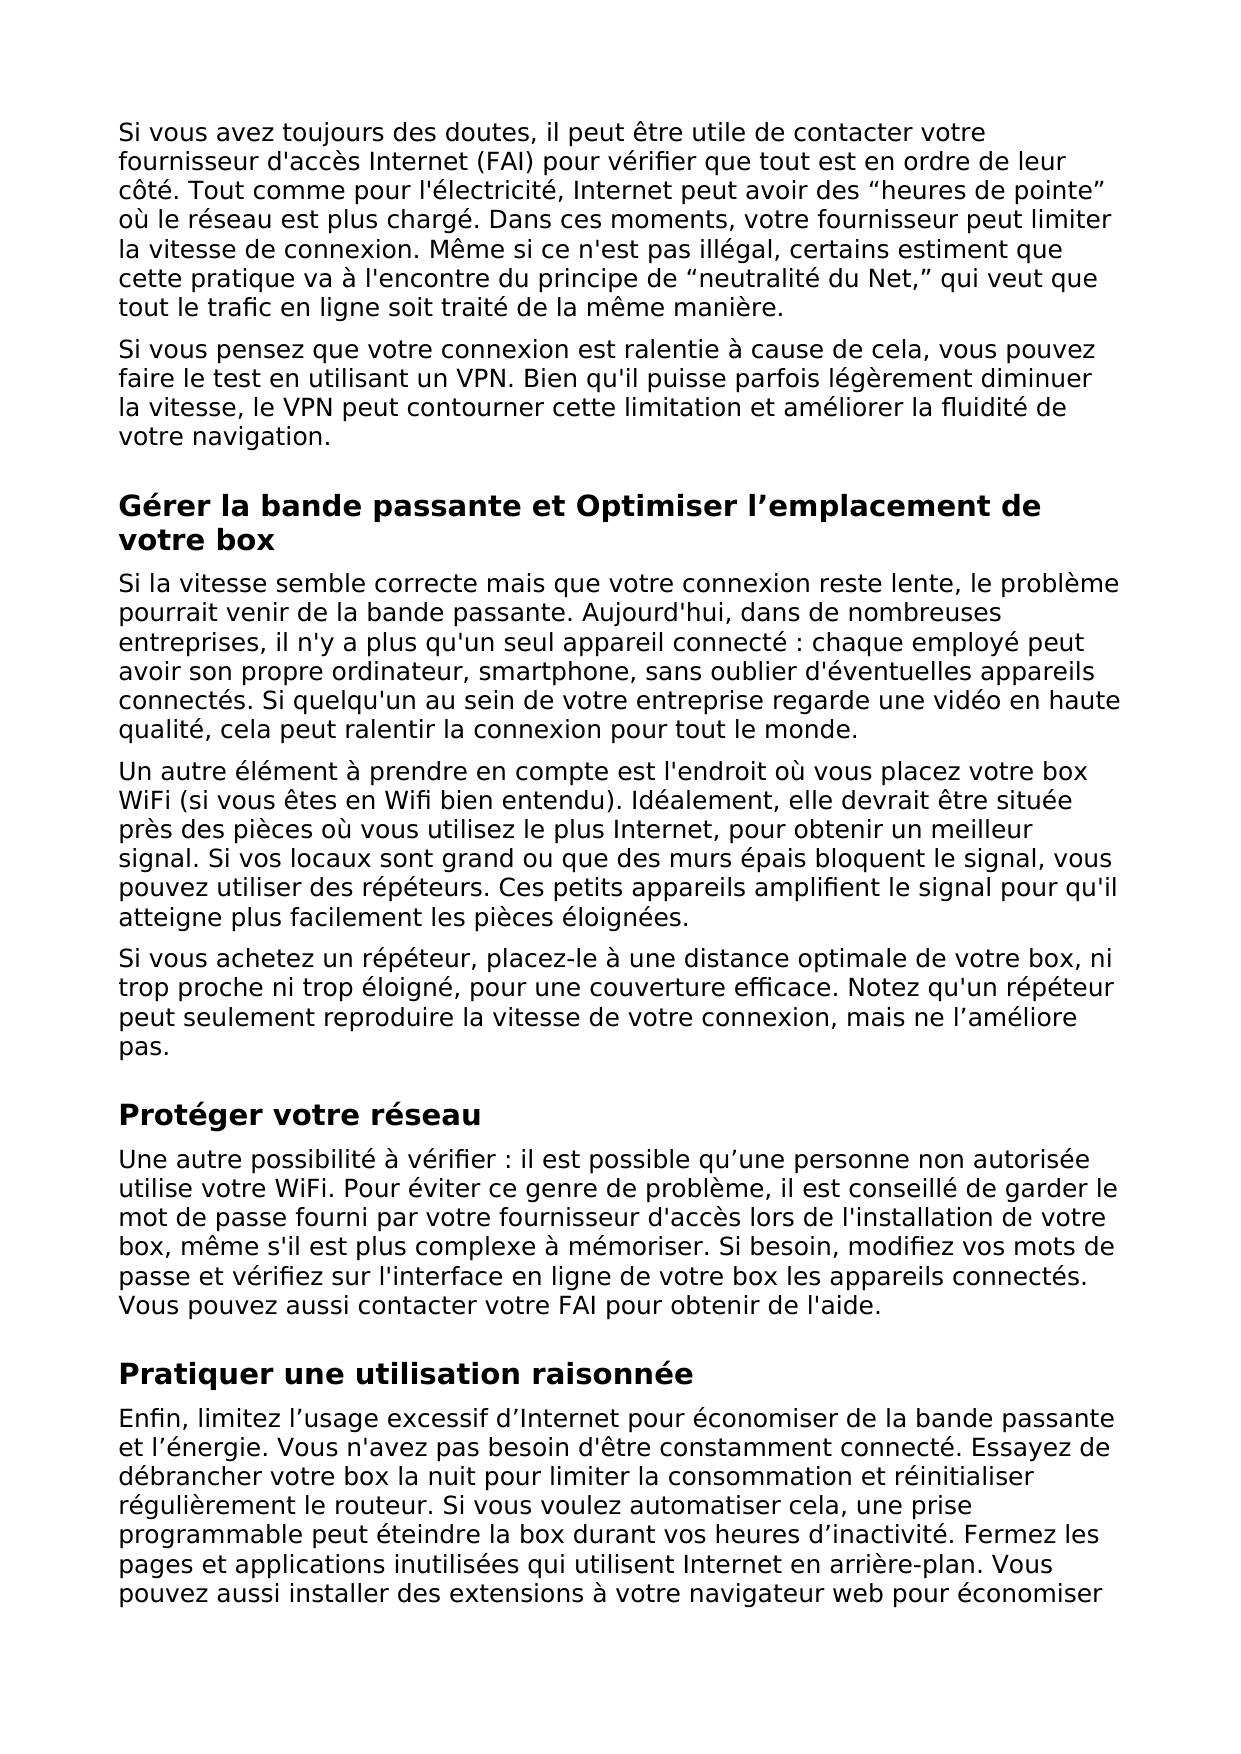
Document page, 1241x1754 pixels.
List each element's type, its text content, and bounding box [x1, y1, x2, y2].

text Un autre élément à prendre en compte est l'endroit où vous placez votre box WiFi (si vous êtes en Wifi bien entendu). Idéalement, elle devrait être située près des pièces où vous utilisez le plus Internet, pour obtenir un meilleur signal. Si vos locaux sont grand ou que des murs épais bloquent le signal, vous pouvez utiliser des répéteurs. Ces petits appareils amplifient le signal pour qu'il atteigne plus facilement les pièces éloignées. [118, 757, 1122, 932]
text Si vous achetez un répéteur, placez-le à une distance optimale de votre box, ni trop proche ni trop éloigné, pour une couverture efficace. Notez qu'un répéteur peut seulement reproduire la vitesse de votre connexion, mais ne l’améliore pas. [118, 944, 1122, 1061]
text Si vous avez toujours des doutes, il peut être utile de contacter votre fournisseur d'accès Internet (FAI) pour vérifier que tout est en ordre de leur côté. Tout comme pour l'électricité, Internet peut avoir des “heures de pointe” où le réseau est plus chargé. Dans ces moments, votre fournisseur peut limiter la vitesse de connexion. Même si ce n'est pas illégal, certains estiment que cette pratique va à l'encontre du principe de “neutralité du Net,” qui veut que tout le trafic en ligne soit traité de la même manière. [118, 118, 1122, 322]
text Si la vitesse semble correcte mais que votre connexion reste lente, le problème pourrait venir de la bande passante. Aujourd'hui, dans de nombreuses entreprises, il n'y a plus qu'un seul appareil connecté : chaque employé peut avoir son propre ordinateur, smartphone, sans oublier d'éventuelles appareils connectés. Si quelqu'un au sein de votre entreprise regarde une vidéo en haute qualité, cela peut ralentir la connexion pour tout le monde. [118, 569, 1122, 744]
subtitle Gérer la bande passante et Optimiser l’emplacement de votre box [118, 489, 1122, 557]
text Si vous pensez que votre connexion est ralentie à cause de cela, vous pouvez faire le test en utilisant un VPN. Bien qu'il puisse parfois légèrement diminuer la vitesse, le VPN peut contourner cette limitation et améliorer la fluidité de votre navigation. [118, 335, 1122, 451]
text Enfin, limitez l’usage excessif d’Internet pour économiser de la bande passante et l’énergie. Vous n'avez pas besoin d'être constamment connecté. Essayez de débrancher votre box la nuit pour limiter la consommation et réinitialiser régulièrement le routeur. Si vous voulez automatiser cela, une prise programmable peut éteindre la box durant vos heures d’inactivité. Fermez les pages et applications inutilisées qui utilisent Internet en arrière-plan. Vous pouvez aussi installer des extensions à votre navigateur web pour économiser [118, 1404, 1122, 1608]
subtitle Protéger votre réseau [118, 1098, 1122, 1132]
subtitle Pratiquer une utilisation raisonnée [118, 1357, 1122, 1391]
text Une autre possibilité à vérifier : il est possible qu’une personne non autorisée utilise votre WiFi. Pour éviter ce genre de problème, il est conseillé de garder le mot de passe fourni par votre fournisseur d'accès lors de l'installation de votre box, même s'il est plus complexe à mémoriser. Si besoin, modifiez vos mots de passe et vérifiez sur l'interface en ligne de votre box les appareils connectés. Vous pouvez aussi contacter votre FAI pour obtenir de l'aide. [118, 1145, 1122, 1320]
